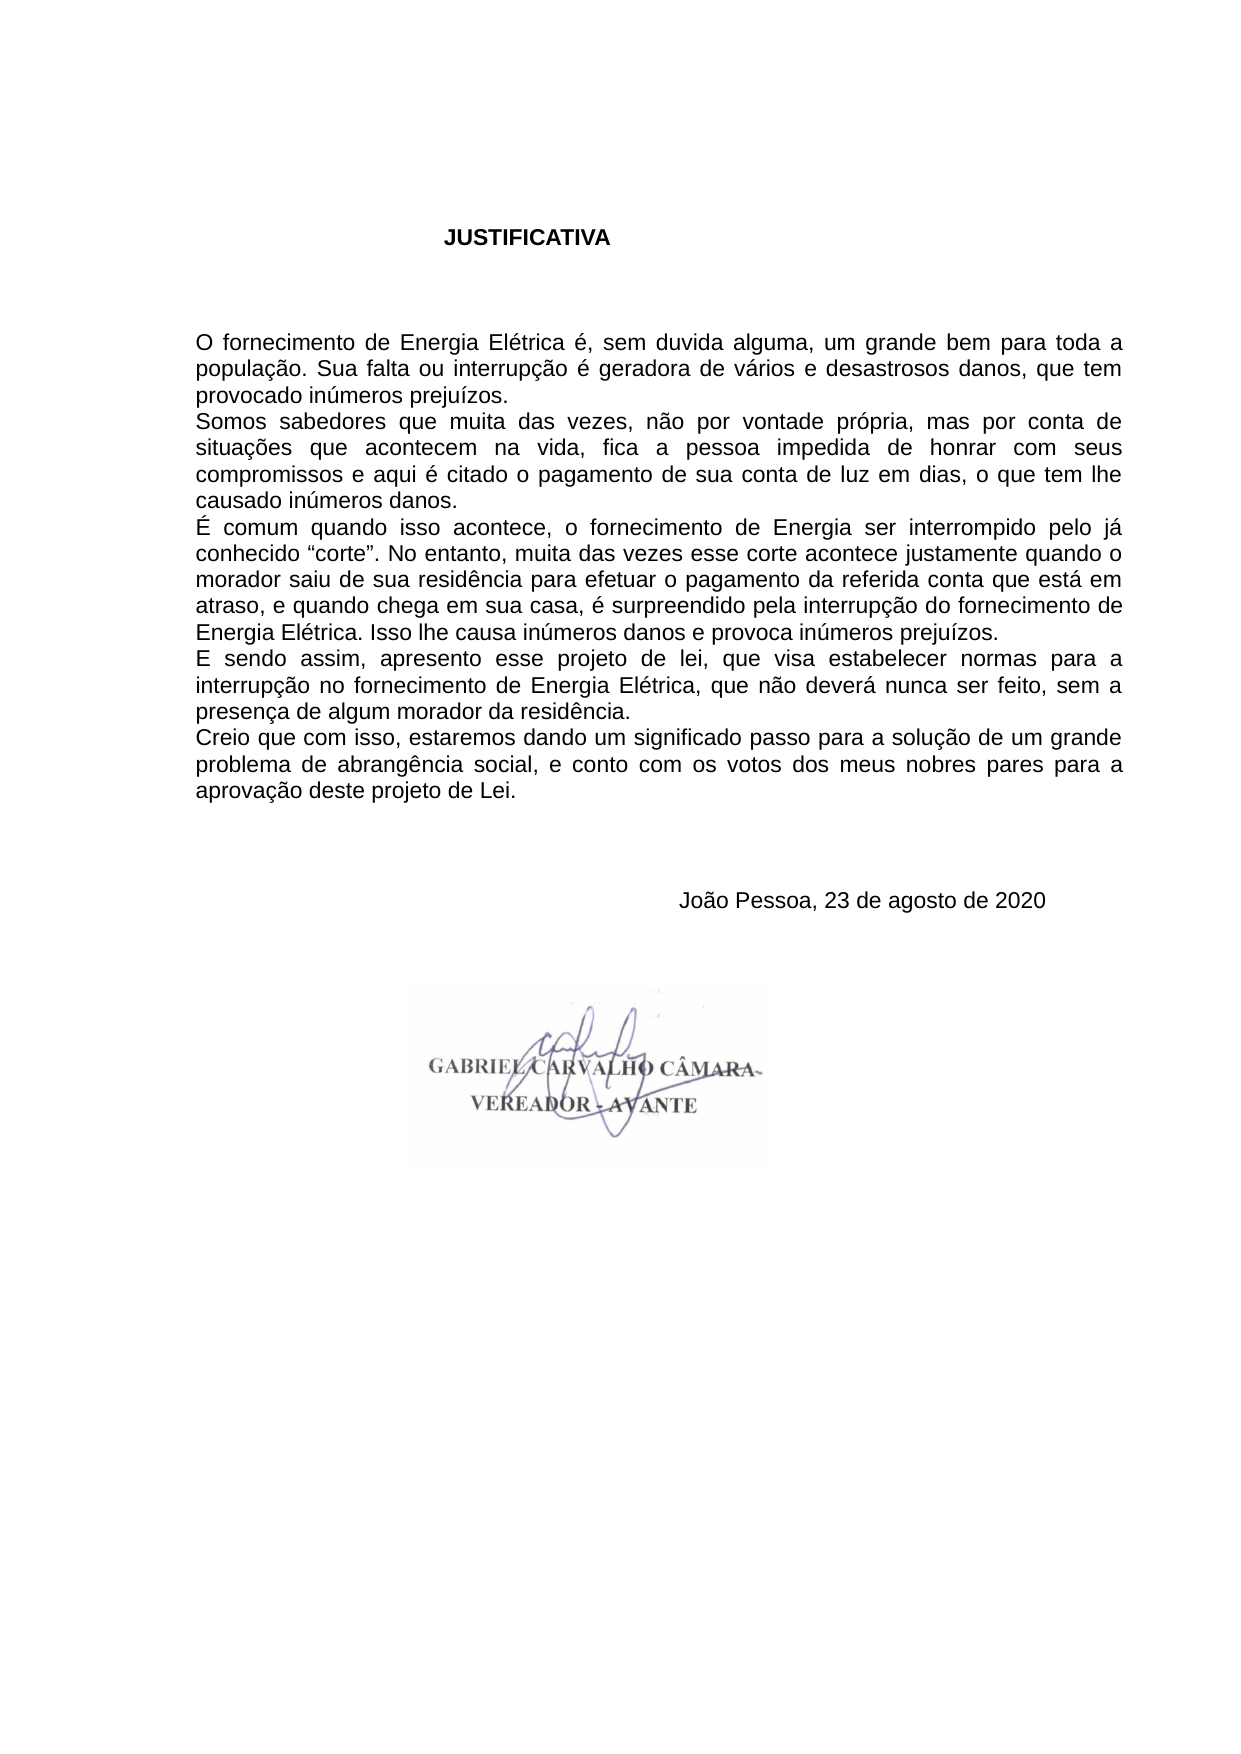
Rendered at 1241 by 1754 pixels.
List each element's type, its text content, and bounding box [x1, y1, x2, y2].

text JUSTIFICATIVA [195, 223, 1123, 250]
text É comum quando isso acontece, o fornecimento de Energia ser interrompido pelo já conhecido “corte”. No entanto, muita das vezes esse corte acontece justamente quando o morador saiu de sua residência para efetuar o pagamento da referida conta que está em atraso, e quando chega em sua casa, é surpreendido pela interrupção do fornecimento de Energia Elétrica. Isso lhe causa inúmeros danos e provoca inúmeros prejuízos. [195, 513, 1123, 645]
text O fornecimento de Energia Elétrica é, sem duvida alguma, um grande bem para toda a população. Sua falta ou interrupção é geradora de vários e desastrosos danos, que tem provocado inúmeros prejuízos. [195, 329, 1123, 408]
text João Pessoa, 23 de agosto de 2020 [195, 887, 1123, 913]
text Somos sabedores que muita das vezes, não por vontade própria, mas por conta de situações que acontecem na vida, fica a pessoa impedida de honrar com seus compromissos e aqui é citado o pagamento de sua conta de luz em dias, o que tem lhe causado inúmeros danos. [195, 408, 1123, 513]
text E sendo assim, apresento esse projeto de lei, que visa estabelecer normas para a interrupção no fornecimento de Energia Elétrica, que não deverá nunca ser feito, sem a presença de algum morador da residência. [195, 645, 1123, 724]
text Creio que com isso, estaremos dando um significado passo para a solução de um grande problema de abrangência social, e conto com os votos dos meus nobres pares para a aprovação deste projeto de Lei. [195, 724, 1123, 803]
